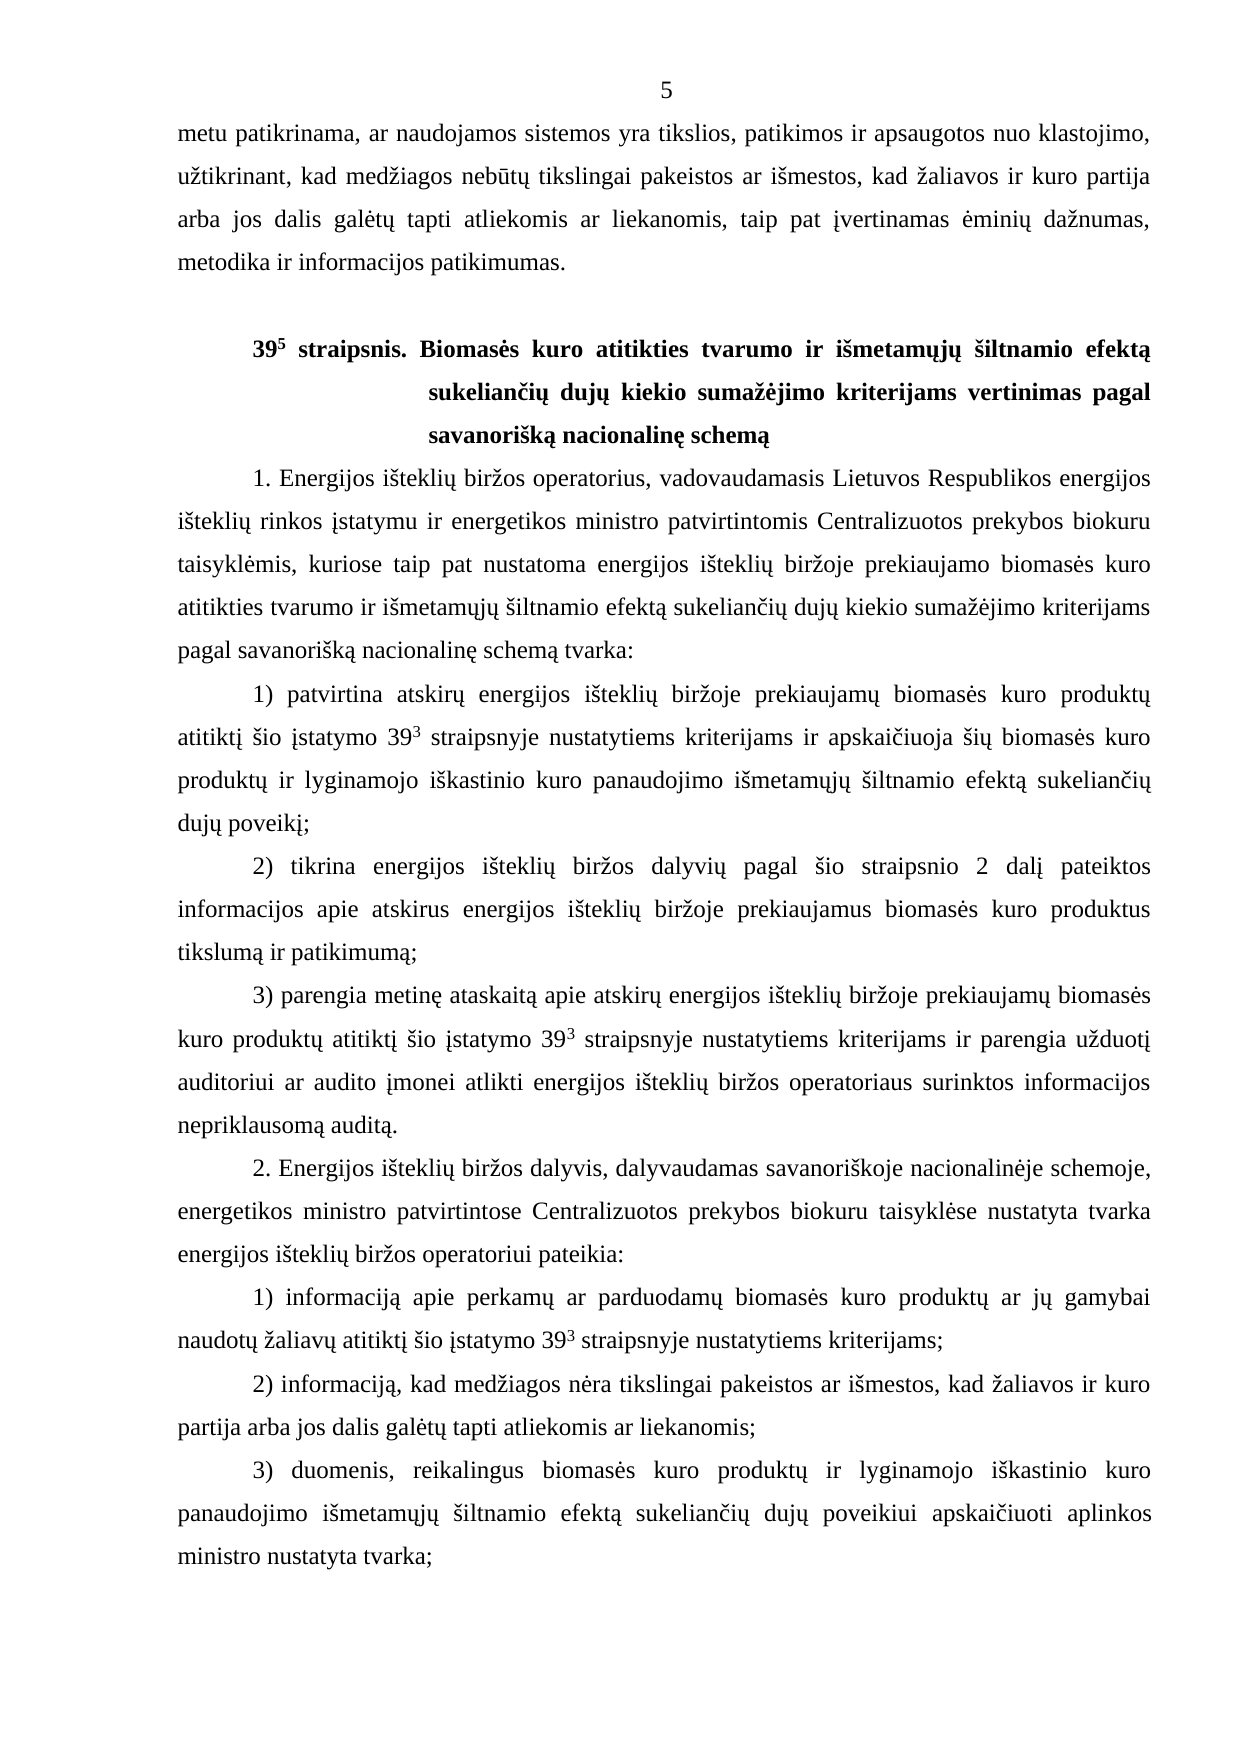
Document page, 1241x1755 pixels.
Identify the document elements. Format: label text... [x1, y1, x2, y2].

text 2) tikrina energijos išteklių biržos dalyvių pagal šio straipsnio 2 dalį pateiktos informacijos apie atskirus energijos išteklių biržoje prekiaujamus biomasės kuro produktus tikslumą ir patikimumą; [177, 851, 1152, 966]
text 3) duomenis, reikalingus biomasės kuro produktų ir lyginamojo iškastinio kuro panaudojimo išmetamųjų šiltnamio efektą sukeliančių dujų poveikiui apskaičiuoti aplinkos ministro nustatyta tvarka; [177, 1455, 1152, 1570]
text 2) informaciją, kad medžiagos nėra tikslingai pakeistos ar išmestos, kad žaliavos ir kuro partija arba jos dalis galėtų tapti atliekomis ar liekanomis; [177, 1369, 1152, 1441]
text 1) patvirtina atskirų energijos išteklių biržoje prekiaujamų biomasės kuro produktų atitiktį šio įstatymo 393 straipsnyje nustatytiems kriterijams ir apskaičiuoja šių biomasės kuro produktų ir lyginamojo iškastinio kuro panaudojimo išmetamųjų šiltnamio efektą sukeliančių dujų poveikį; [177, 679, 1152, 837]
text 1) informaciją apie perkamų ar parduodamų biomasės kuro produktų ar jų gamybai naudotų žaliavų atitiktį šio įstatymo 393 straipsnyje nustatytiems kriterijams; [177, 1282, 1152, 1354]
text 1. Energijos išteklių biržos operatorius, vadovaudamasis Lietuvos Respublikos energijos išteklių rinkos įstatymu ir energetikos ministro patvirtintomis Centralizuotos prekybos biokuru taisyklėmis, kuriose taip pat nustatoma energijos išteklių biržoje prekiaujamo biomasės kuro atitikties tvarumo ir išmetamųjų šiltnamio efektą sukeliančių dujų kiekio sumažėjimo kriterijams pagal savanorišką nacionalinę schemą tvarka: [177, 463, 1152, 664]
text metu patikrinama, ar naudojamos sistemos yra tikslios, patikimos ir apsaugotos nuo klastojimo, užtikrinant, kad medžiagos nebūtų tikslingai pakeistos ar išmestos, kad žaliavos ir kuro partija arba jos dalis galėtų tapti atliekomis ar liekanomis, taip pat įvertinamas ėminių dažnumas, metodika ir informacijos patikimumas. [177, 118, 1152, 276]
text 2. Energijos išteklių biržos dalyvis, dalyvaudamas savanoriškoje nacionalinėje schemoje, energetikos ministro patvirtintose Centralizuotos prekybos biokuru taisyklėse nustatyta tvarka energijos išteklių biržos operatoriui pateikia: [177, 1153, 1152, 1268]
text 395 straipsnis. Biomasės kuro atitikties tvarumo ir išmetamųjų šiltnamio efektą sukeliančių dujų kiekio sumažėjimo kriterijams vertinimas pagal savanorišką nacionalinę schemą [252, 334, 1152, 449]
text 3) parengia metinę ataskaitą apie atskirų energijos išteklių biržoje prekiaujamų biomasės kuro produktų atitiktį šio įstatymo 393 straipsnyje nustatytiems kriterijams ir parengia užduotį auditoriui ar audito įmonei atlikti energijos išteklių biržos operatoriaus surinktos informacijos nepriklausomą auditą. [177, 981, 1152, 1139]
